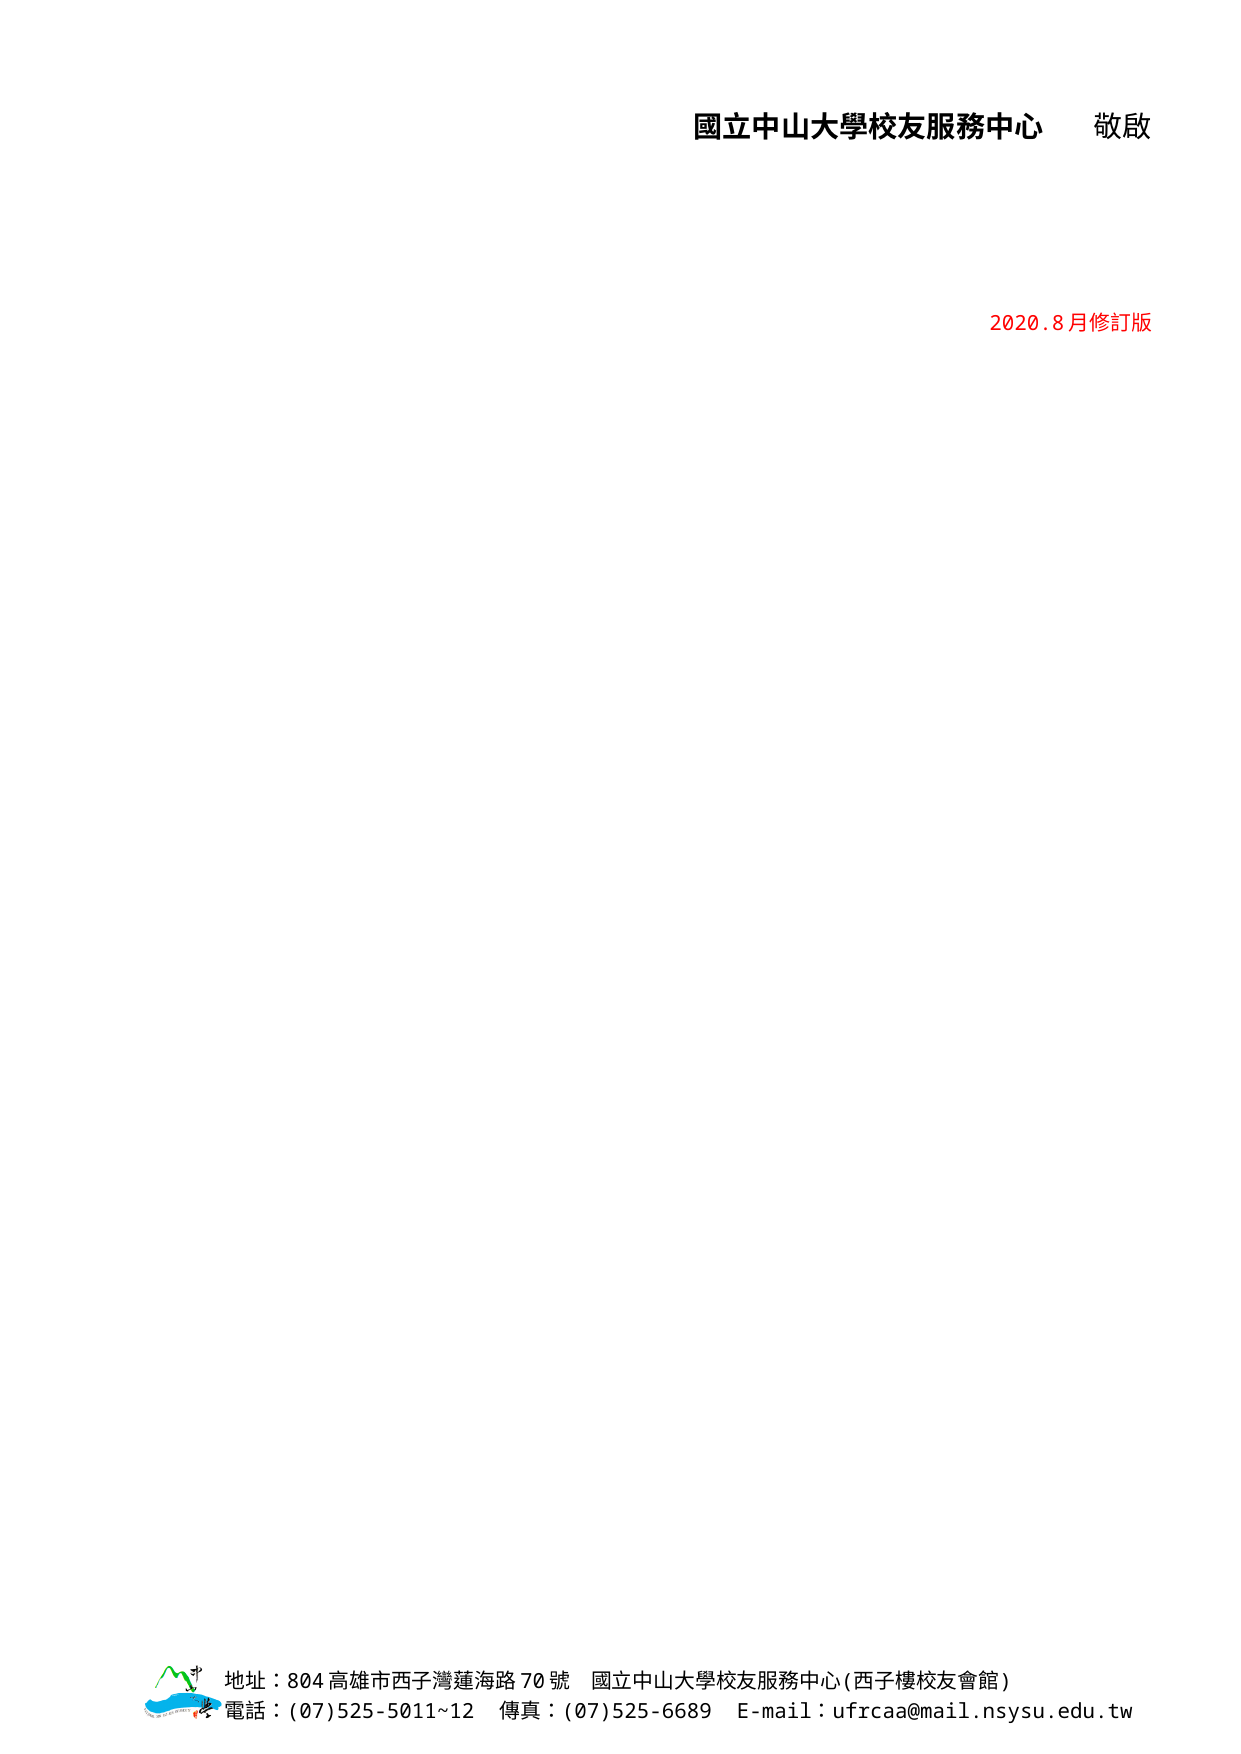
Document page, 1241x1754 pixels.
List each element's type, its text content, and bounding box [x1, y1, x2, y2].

text 2020.8月修訂版 [89, 306, 1152, 336]
text 國立中山大學校友服務中心 敬啟 [89, 99, 1152, 147]
